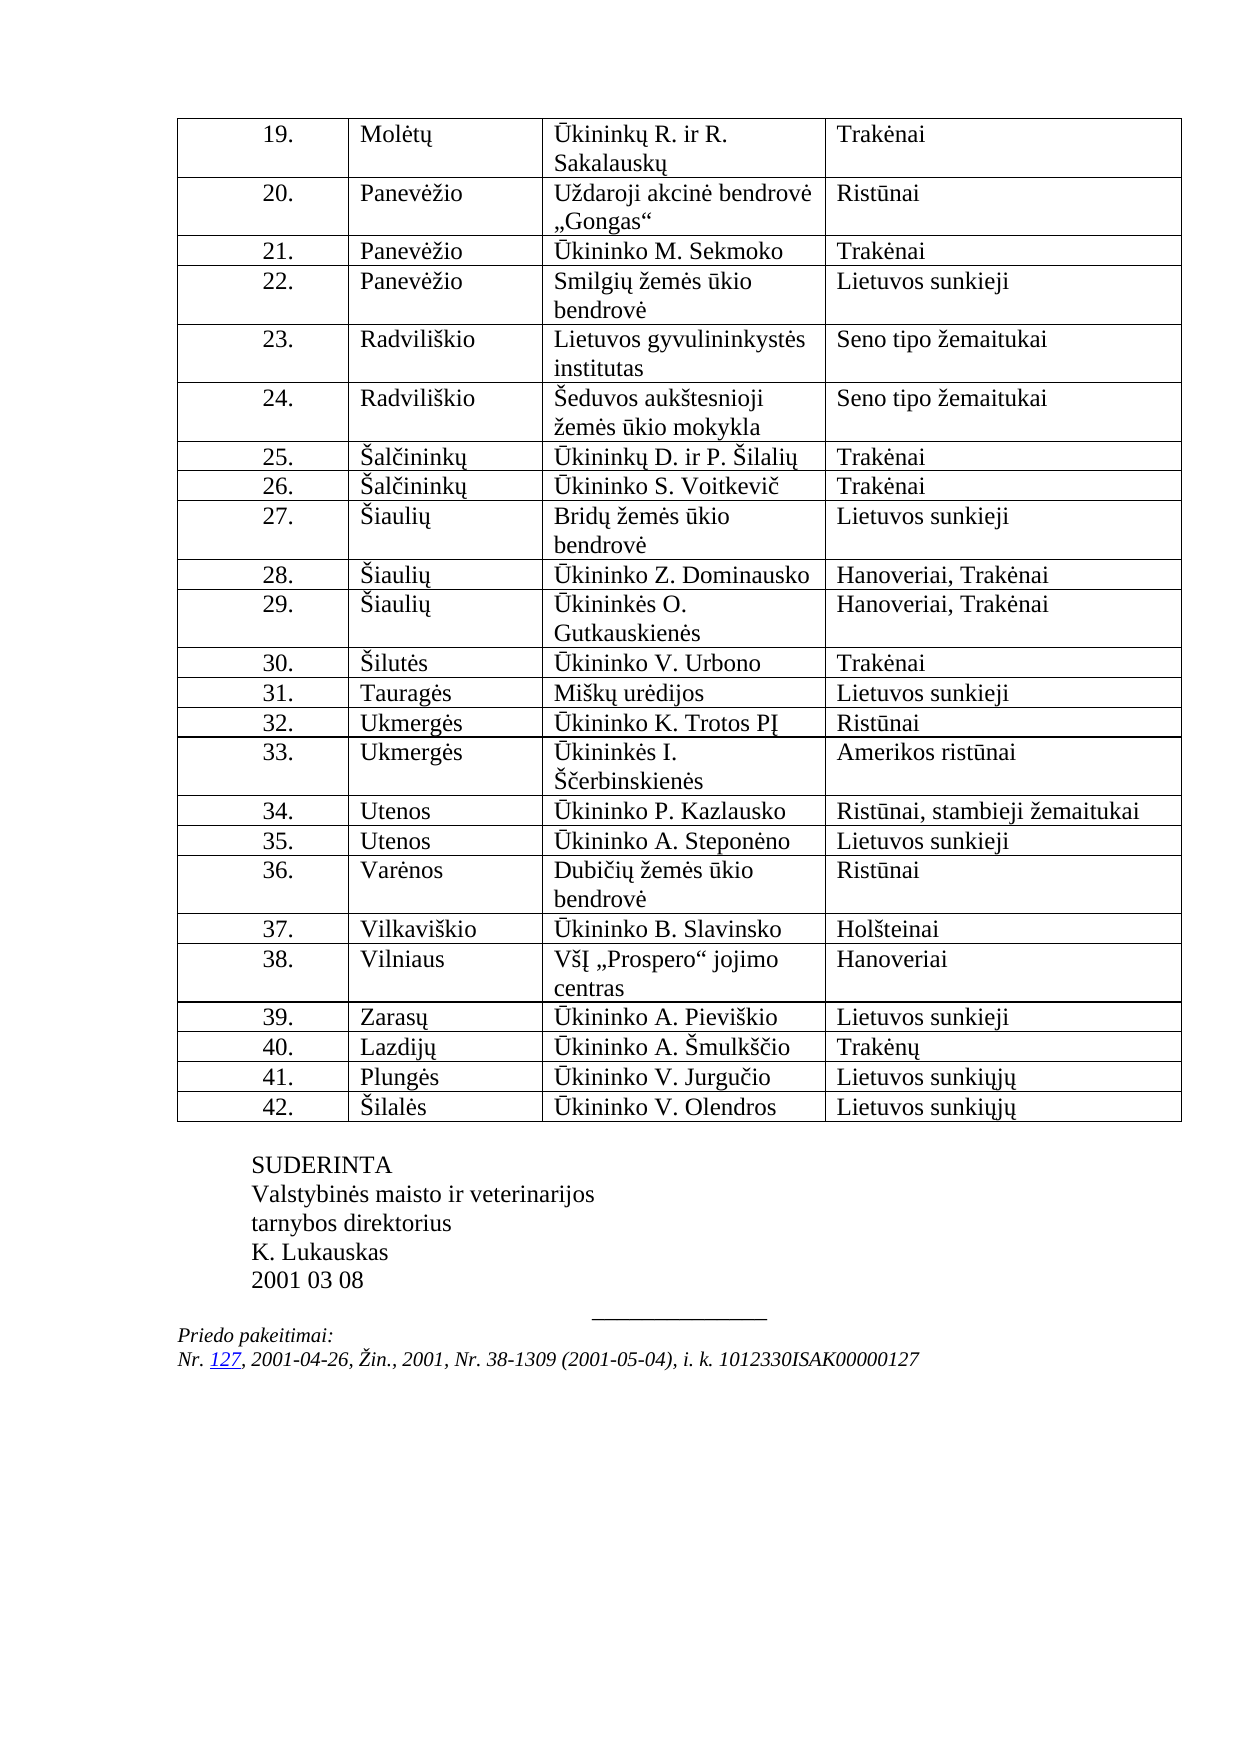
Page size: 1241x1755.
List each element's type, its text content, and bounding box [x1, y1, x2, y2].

table_cell 39. [178, 1003, 348, 1031]
text Nr. 127, 2001-04-26, Žin., 2001, Nr. 38-1309 (2001-05-04), i. k. 1012330ISAK00000127 [177, 1347, 1181, 1371]
table_cell Ūkininko P. Kazlausko [543, 796, 825, 825]
table_cell Lietuvos sunkieji [826, 266, 1181, 323]
table_cell Ukmergės [349, 708, 542, 736]
table_cell Lietuvos sunkiųjų [826, 1092, 1181, 1121]
table_cell Uždaroji akcinė bendrovė „Gongas“ [543, 178, 825, 235]
table_cell 37. [178, 914, 348, 943]
table_cell Ristūnai [826, 856, 1181, 913]
table_cell Trakėnų [826, 1032, 1181, 1061]
table_cell Seno tipo žemaitukai [826, 383, 1181, 441]
table_cell Ūkininko S. Voitkevič [543, 471, 825, 500]
table_cell Ūkininko A. Šmulkščio [543, 1032, 825, 1061]
table_cell 30. [178, 648, 348, 677]
table_cell Panevėžio [349, 236, 542, 265]
table_cell 20. [178, 178, 348, 235]
table_cell Ukmergės [349, 738, 542, 795]
table_cell Vilkaviškio [349, 914, 542, 943]
table_cell Ūkininkės O. Gutkauskienės [543, 590, 825, 647]
table_cell Ūkininko B. Slavinsko [543, 914, 825, 943]
table_cell Lazdijų [349, 1032, 542, 1061]
table_cell 31. [178, 678, 348, 707]
table_cell 29. [178, 590, 348, 647]
table_cell Šilutės [349, 648, 542, 677]
table_cell Lietuvos sunkieji [826, 1003, 1181, 1031]
table_cell Vilniaus [349, 944, 542, 1001]
table_cell 34. [178, 796, 348, 825]
text tarnybos direktorius [177, 1208, 1181, 1237]
table_cell Lietuvos sunkiųjų [826, 1062, 1181, 1091]
table_cell Ūkininko V. Olendros [543, 1092, 825, 1121]
table_cell Hanoveriai, Trakėnai [826, 560, 1181, 588]
table_cell Tauragės [349, 678, 542, 707]
table_cell Panevėžio [349, 266, 542, 323]
table_cell Molėtų [349, 119, 542, 177]
table_cell Plungės [349, 1062, 542, 1091]
table_cell Hanoveriai, Trakėnai [826, 590, 1181, 647]
table_cell Ūkininko A. Pieviškio [543, 1003, 825, 1031]
table_cell Utenos [349, 826, 542, 854]
table_cell Holšteinai [826, 914, 1181, 943]
table_cell Ūkininkų D. ir P. Šilalių [543, 442, 825, 470]
table_cell Hanoveriai [826, 944, 1181, 1001]
table_cell 41. [178, 1062, 348, 1091]
table_cell Varėnos [349, 856, 542, 913]
table_cell Ūkininko A. Steponėno [543, 826, 825, 854]
text SUDERINTA [177, 1150, 1181, 1179]
table_cell Šalčininkų [349, 442, 542, 470]
table_cell 28. [178, 560, 348, 588]
table_cell Ūkininkų R. ir R. Sakalauskų [543, 119, 825, 177]
table_cell Radviliškio [349, 383, 542, 441]
table_cell Lietuvos gyvulininkystės institutas [543, 325, 825, 382]
table_cell 19. [178, 119, 348, 177]
table_cell 38. [178, 944, 348, 1001]
table_cell Amerikos ristūnai [826, 738, 1181, 795]
table_cell Trakėnai [826, 119, 1181, 177]
table_cell Šiaulių [349, 560, 542, 588]
table_cell 40. [178, 1032, 348, 1061]
table_cell 33. [178, 738, 348, 795]
table_cell Trakėnai [826, 442, 1181, 470]
text Priedo pakeitimai: [177, 1323, 1181, 1347]
table_cell Lietuvos sunkieji [826, 678, 1181, 707]
table_cell Trakėnai [826, 236, 1181, 265]
table_cell Ūkininko K. Trotos PĮ [543, 708, 825, 736]
table_cell 36. [178, 856, 348, 913]
table_cell Miškų urėdijos [543, 678, 825, 707]
table_cell Ūkininko V. Jurgučio [543, 1062, 825, 1091]
text ______________ [177, 1294, 1181, 1323]
table_cell Zarasų [349, 1003, 542, 1031]
table_cell Dubičių žemės ūkio bendrovė [543, 856, 825, 913]
table_cell Trakėnai [826, 648, 1181, 677]
table_cell 35. [178, 826, 348, 854]
table_cell Ūkininko V. Urbono [543, 648, 825, 677]
table_cell Ristūnai [826, 178, 1181, 235]
text 2001 03 08 [177, 1265, 1181, 1294]
table_cell Lietuvos sunkieji [826, 826, 1181, 854]
table_cell 27. [178, 501, 348, 559]
table_cell Ristūnai, stambieji žemaitukai [826, 796, 1181, 825]
table_cell Šeduvos aukštesnioji žemės ūkio mokykla [543, 383, 825, 441]
table_cell Šalčininkų [349, 471, 542, 500]
table_cell Radviliškio [349, 325, 542, 382]
table_cell Utenos [349, 796, 542, 825]
table_cell Panevėžio [349, 178, 542, 235]
table_cell 42. [178, 1092, 348, 1121]
table_cell VšĮ „Prospero“ jojimo centras [543, 944, 825, 1001]
table_cell 23. [178, 325, 348, 382]
table_cell 24. [178, 383, 348, 441]
table_cell Ūkininkės I. Ščerbinskienės [543, 738, 825, 795]
table_cell 25. [178, 442, 348, 470]
table_cell 32. [178, 708, 348, 736]
table_cell Šiaulių [349, 501, 542, 559]
table_cell Ūkininko Z. Dominausko [543, 560, 825, 588]
table_cell 22. [178, 266, 348, 323]
table_cell Seno tipo žemaitukai [826, 325, 1181, 382]
table_cell Šiaulių [349, 590, 542, 647]
text Valstybinės maisto ir veterinarijos [177, 1179, 1181, 1208]
table_cell Lietuvos sunkieji [826, 501, 1181, 559]
table_cell Ristūnai [826, 708, 1181, 736]
table_cell Bridų žemės ūkio bendrovė [543, 501, 825, 559]
text K. Lukauskas [177, 1237, 1181, 1265]
table_cell 21. [178, 236, 348, 265]
table_cell Ūkininko M. Sekmoko [543, 236, 825, 265]
table_cell Smilgių žemės ūkio bendrovė [543, 266, 825, 323]
table_cell Trakėnai [826, 471, 1181, 500]
table_cell 26. [178, 471, 348, 500]
table_cell Šilalės [349, 1092, 542, 1121]
